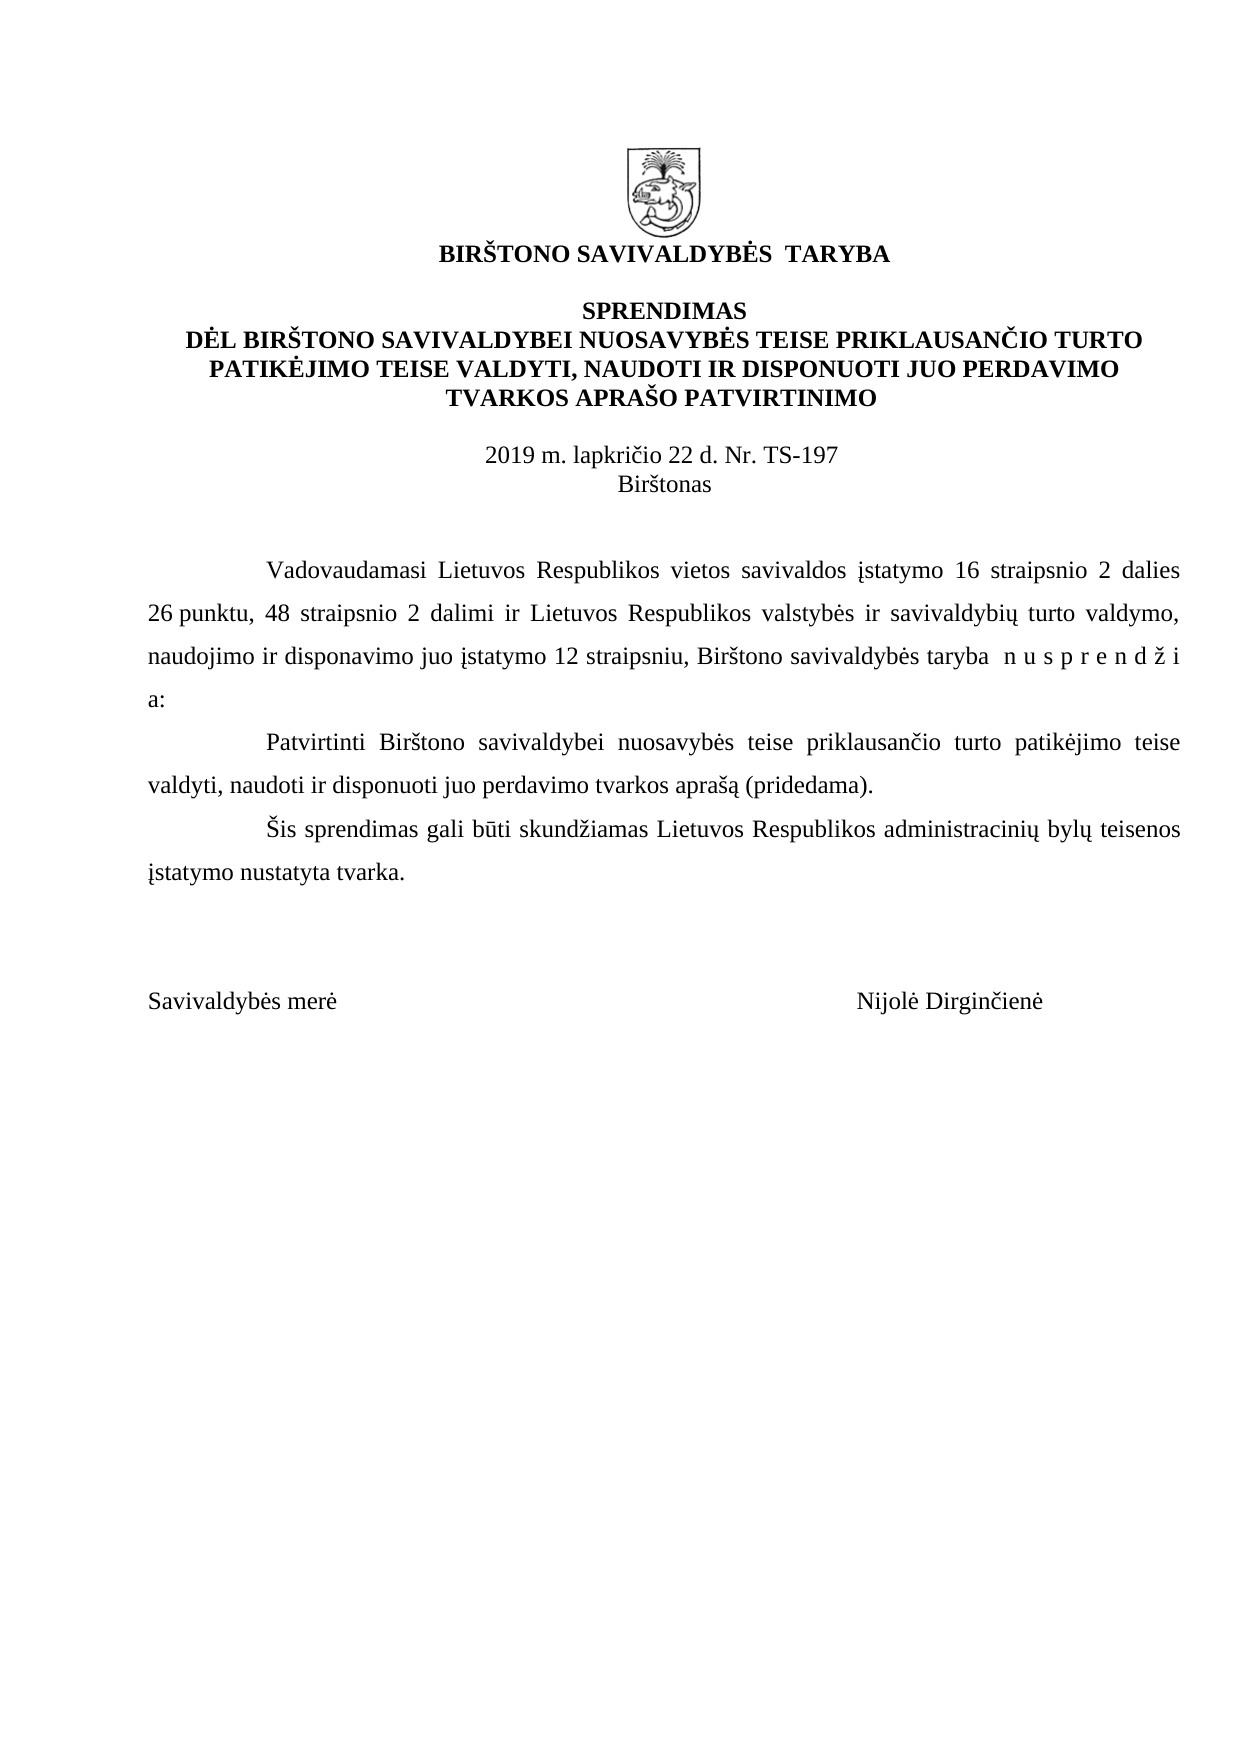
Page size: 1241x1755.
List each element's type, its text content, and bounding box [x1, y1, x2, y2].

text Birštonas [148, 469, 1181, 498]
text 2019 m. lapkričio 22 d. Nr. TS-197 [148, 440, 1181, 469]
text Patvirtinti Birštono savivaldybei nuosavybės teise priklausančio turto patikėjimo teise valdyti, naudoti ir disponuoti juo perdavimo tvarkos aprašą (pridedama). [148, 727, 1181, 799]
text Savivaldybės merė Nijolė Dirginčienė [148, 986, 1181, 1015]
text Šis sprendimas gali būti skundžiamas Lietuvos Respublikos administracinių bylų teisenos įstatymo nustatyta tvarka. [148, 814, 1181, 886]
text Vadovaudamasi Lietuvos Respublikos vietos savivaldos įstatymo 16 straipsnio 2 dalies 26 punktu, 48 straipsnio 2 dalimi ir Lietuvos Respublikos valstybės ir savivaldybių turto valdymo, naudojimo ir disponavimo juo įstatymo 12 straipsniu, Birštono savivaldybės taryba n u s p r e n d ž i a: [148, 555, 1181, 713]
text BIRŠTONO SAVIVALDYBĖS TARYBA [148, 239, 1181, 268]
text DĖL BIRŠTONO SAVIVALDYBEI NUOSAVYBĖS TEISE PRIKLAUSANČIO TURTO PATIKĖJIMO TEISE VALDYTI, NAUDOTI IR DISPONUOTI JUO PERDAVIMO TVARKOS APRAŠO PATVIRTINIMO [148, 325, 1181, 411]
text SPRENDIMAS [148, 296, 1181, 325]
